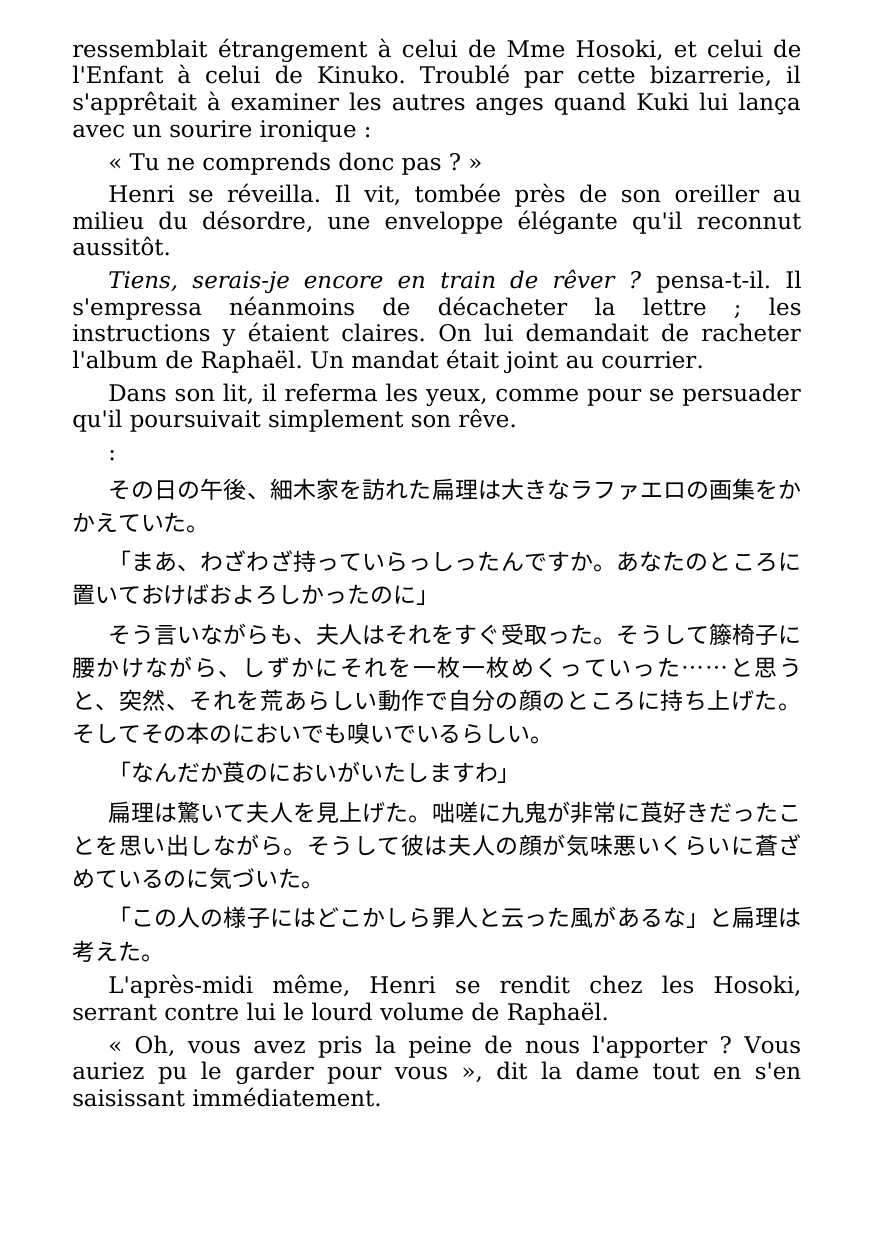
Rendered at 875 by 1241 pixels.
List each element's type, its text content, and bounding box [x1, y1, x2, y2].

text « Oh, vous avez pris la peine de nous l'apporter ? Vous auriez pu le garder pour vous », dit la dame tout en s'en saisissant immédiatement. [72, 1032, 802, 1112]
text その日の午後、細木家を訪れた扁理は大きなラファエロの画集をかかえていた。 [72, 472, 802, 538]
text 「この人の様子にはどこかしら罪人と云った風があるな」と扁理は考えた。 [72, 900, 802, 967]
text Tiens, serais-je encore en train de rêver ? pensa-t-il. Il s'empressa néanmoins de décacheter la lettre ; les instructions y étaient claires. On lui demandait de racheter l'album de Raphaël. Un mandat était joint au courrier. [72, 267, 802, 374]
text ressemblait étrangement à celui de Mme Hosoki, et celui de l'Enfant à celui de Kinuko. Troublé par cette bizarrerie, il s'apprêtait à examiner les autres anges quand Kuki lui lança avec un sourire ironique : [72, 36, 802, 143]
text 「なんだか莨のにおいがいたしますわ」 [72, 755, 802, 788]
text 扁理は驚いて夫人を見上げた。咄嗟に九鬼が非常に莨好きだったことを思い出しながら。そうして彼は夫人の顔が気味悪いくらいに蒼ざめているのに気づいた。 [72, 794, 802, 894]
text Henri se réveilla. Il vit, tombée près de son oreiller au milieu du désordre, une enveloppe élégante qu'il reconnut aussitôt. [72, 181, 802, 261]
text L'après-midi même, Henri se rendit chez les Hosoki, serrant contre lui le lourd volume de Raphaël. [72, 972, 802, 1026]
text 「まあ、わざわざ持っていらっしったんですか。あなたのところに置いておけばおよろしかったのに」 [72, 544, 802, 611]
text Dans son lit, il referma les yeux, comme pour se persuader qu'il poursuivait simplement son rêve. [72, 380, 802, 433]
text そう言いながらも、夫人はそれをすぐ受取った。そうして籐椅子に腰かけながら、しずかにそれを一枚一枚めくっていった……と思うと、突然、それを荒あらしい動作で自分の顔のところに持ち上げた。そしてその本のにおいでも嗅いでいるらしい。 [72, 616, 802, 749]
text « Tu ne comprends donc pas ? » [72, 149, 802, 175]
text : [72, 439, 802, 466]
